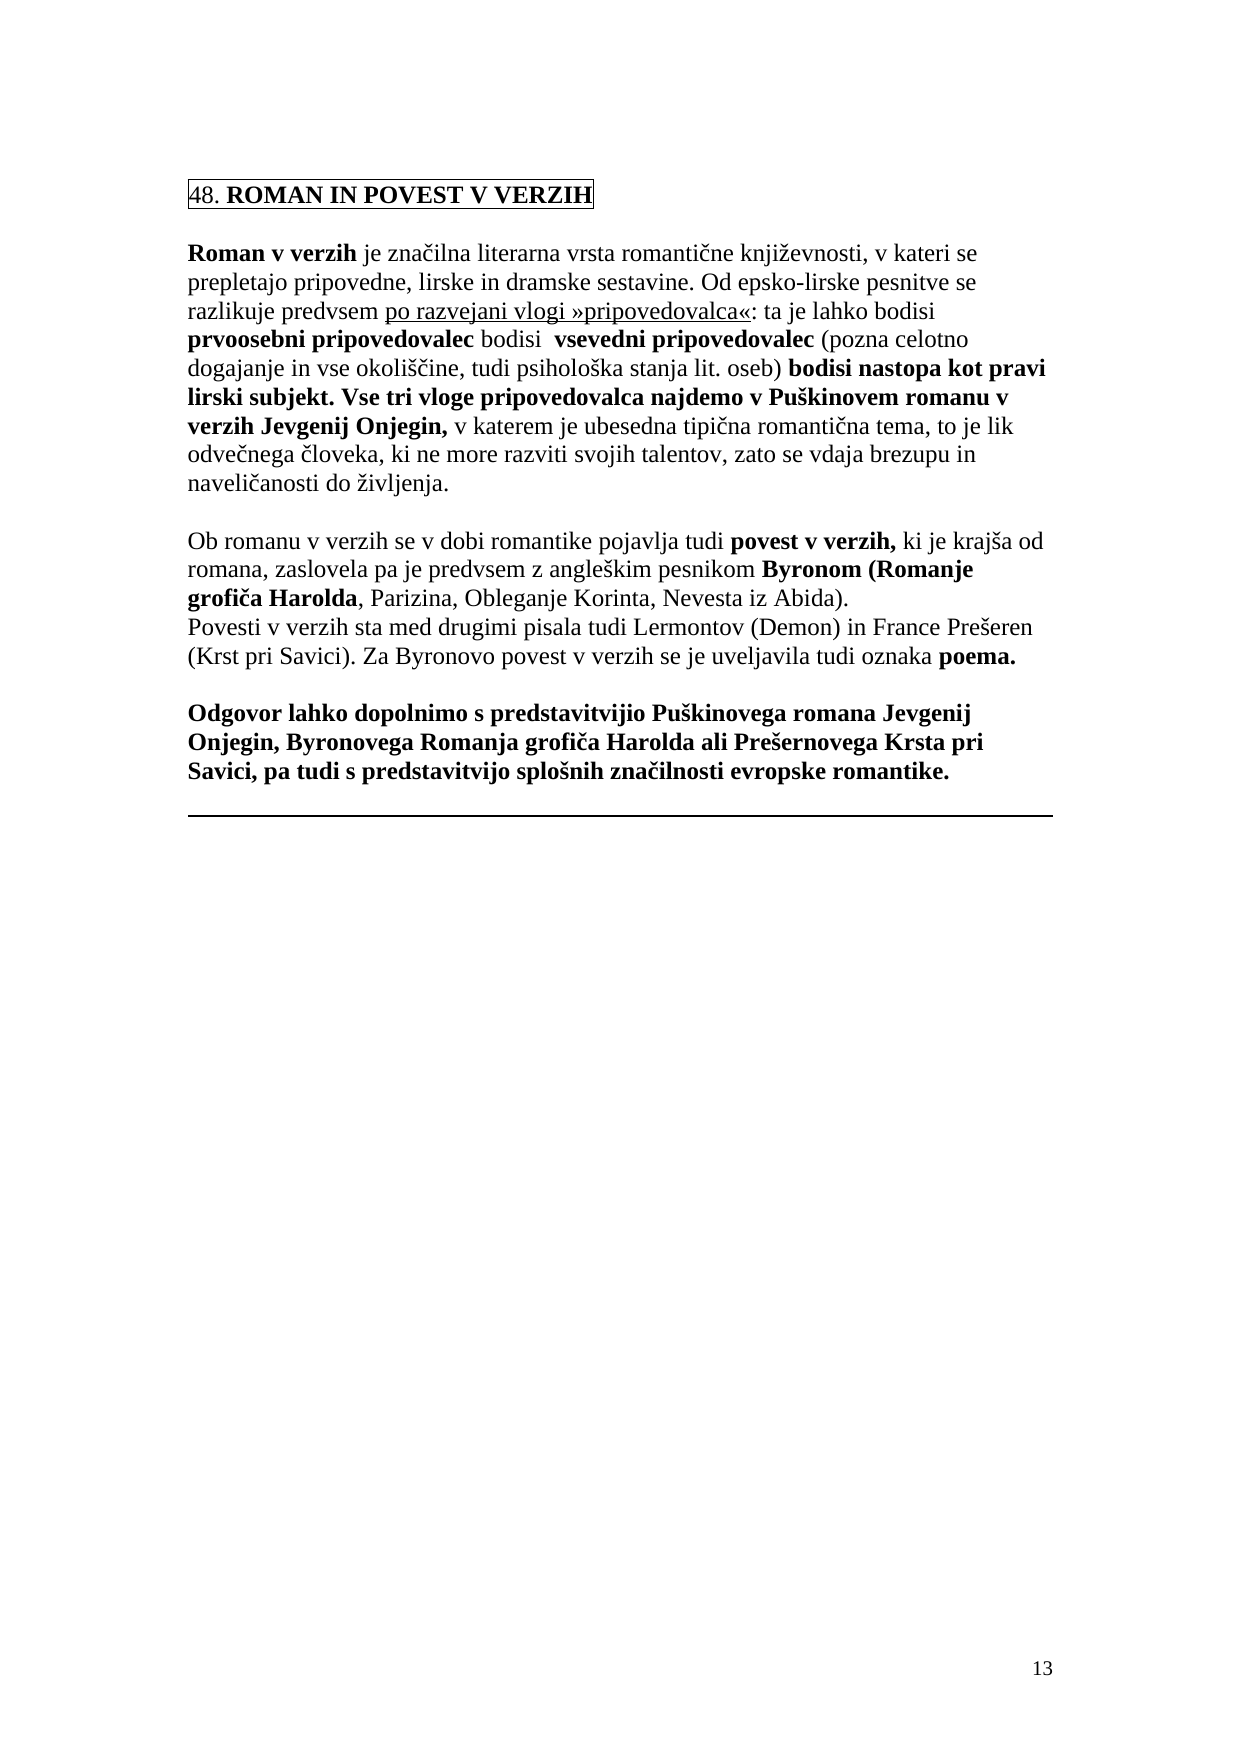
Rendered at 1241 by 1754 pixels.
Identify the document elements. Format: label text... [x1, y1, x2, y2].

text Odgovor lahko dopolnimo s predstavitvijio Puškinovega romana Jevgenij Onjegin, Byronovega Romanja grofiča Harolda ali Prešernovega Krsta pri Savici, pa tudi s predstavitvijo splošnih značilnosti evropske romantike. [187, 698, 1053, 784]
text Povesti v verzih sta med drugimi pisala tudi Lermontov (Demon) in France Prešeren (Krst pri Savici). Za Byronovo povest v verzih se je uveljavila tudi oznaka poema. [187, 612, 1053, 669]
text Roman v verzih je značilna literarna vrsta romantične književnosti, v kateri se prepletajo pripovedne, lirske in dramske sestavine. Od epsko-lirske pesnitve se razlikuje predvsem po razvejani vlogi »pripovedovalca«: ta je lahko bodisi prvoosebni pripovedovalec bodisi vsevedni pripovedovalec (pozna celotno dogajanje in vse okoliščine, tudi psihološka stanja lit. oseb) bodisi nastopa kot pravi lirski subjekt. Vse tri vloge pripovedovalca najdemo v Puškinovem romanu v verzih Jevgenij Onjegin, v katerem je ubesedna tipična romantična tema, to je lik odvečnega človeka, ki ne more razviti svojih talentov, zato se vdaja brezupu in naveličanosti do življenja. [187, 238, 1053, 497]
text Ob romanu v verzih se v dobi romantike pojavlja tudi povest v verzih, ki je krajša od romana, zaslovela pa je predvsem z angleškim pesnikom Byronom (Romanje grofiča Harolda, Parizina, Obleganje Korinta, Nevesta iz Abida). [187, 526, 1053, 612]
text 48. ROMAN IN POVEST V VERZIH [189, 180, 593, 208]
text [594, 179, 1053, 209]
